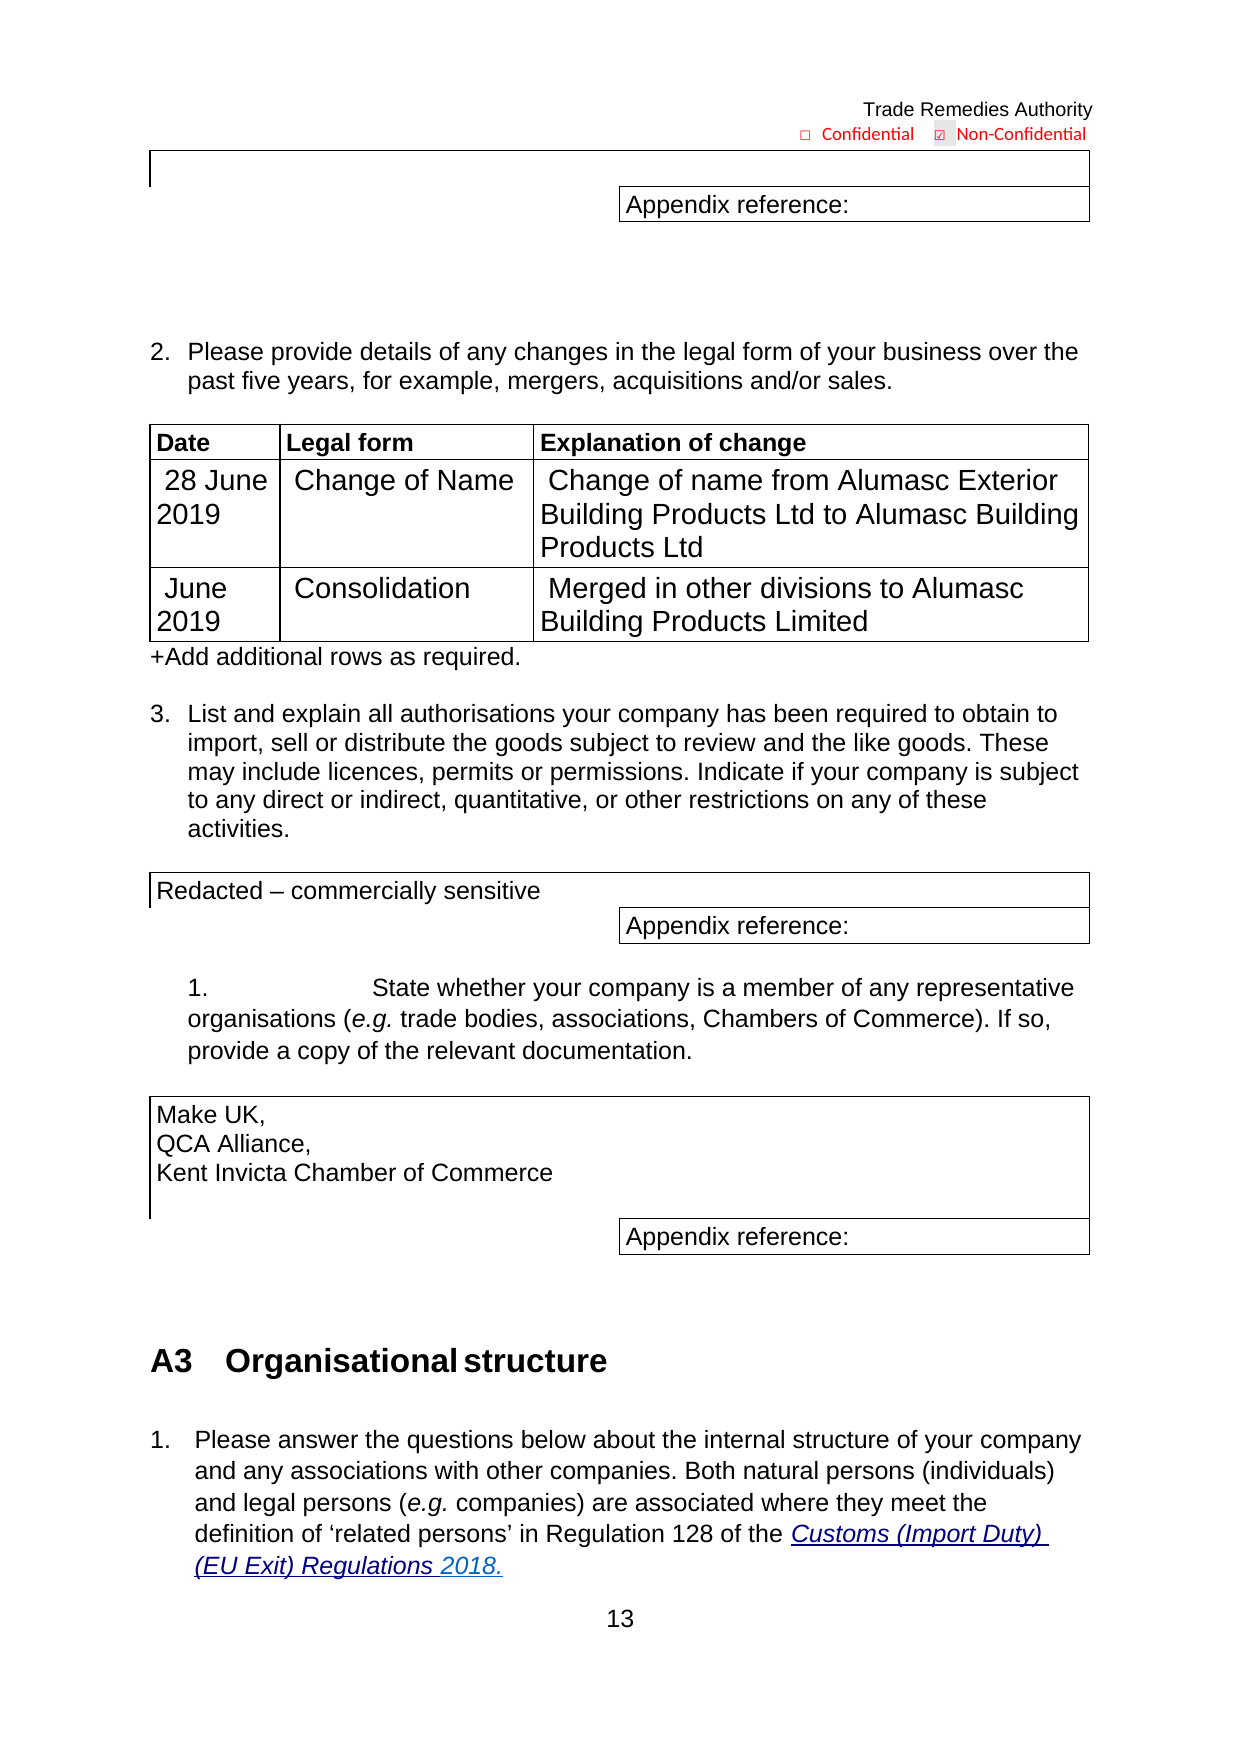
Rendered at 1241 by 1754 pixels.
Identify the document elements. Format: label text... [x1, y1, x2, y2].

list List and explain all authorisations your company has been required to obtain to import, sell or distribute the goods subject to review and the like goods. These may include licences, permits or permissions. Indicate if your company is subject to any direct or indirect, quantitative, or other restrictions on any of these activities. [150, 699, 1090, 843]
table_cell Change of Name [281, 460, 533, 567]
table_cell June 2019 [151, 568, 279, 641]
table_header Date [151, 425, 279, 459]
table_cell Appendix reference: [620, 187, 1089, 221]
list State whether your company is a member of any representative organisations (e.g. trade bodies, associations, Chambers of Commerce). If so, provide a copy of the relevant documentation. [187, 973, 1090, 1064]
subtitle A3 Organisational structure [150, 1341, 1090, 1379]
table_header Redacted – commercially sensitive [151, 873, 1089, 907]
table_cell Appendix reference: [620, 1219, 1089, 1254]
table_cell Appendix reference: [620, 908, 1089, 943]
table_cell 28 June 2019 [151, 460, 279, 567]
table_cell Change of name from Alumasc Exterior Building Products Ltd to Alumasc Building Products Ltd [534, 460, 1088, 567]
table_header Legal form [281, 425, 533, 459]
table_header Explanation of change [534, 425, 1088, 459]
table_cell Consolidation [281, 568, 533, 641]
list Please provide details of any changes in the legal form of your business over the past five years, for example, mergers, acquisitions and/or sales. [150, 337, 1090, 395]
text +Add additional rows as required. [150, 642, 1090, 670]
table_cell [150, 908, 619, 943]
list Please answer the questions below about the internal structure of your company and any associations with other companies. Both natural persons (individuals) and legal persons (e.g. companies) are associated where they meet the definition of ‘related persons’ in Regulation 128 of the Customs (Import Duty) (EU Exit) Regulations 2018. [150, 1425, 1090, 1580]
table_cell Merged in other divisions to Alumasc Building Products Limited [534, 568, 1088, 641]
table_header Make UK, QCA Alliance, Kent Invicta Chamber of Commerce [151, 1097, 1089, 1218]
table_cell [150, 1219, 619, 1254]
table_cell [150, 187, 619, 221]
table_header [151, 151, 1089, 186]
